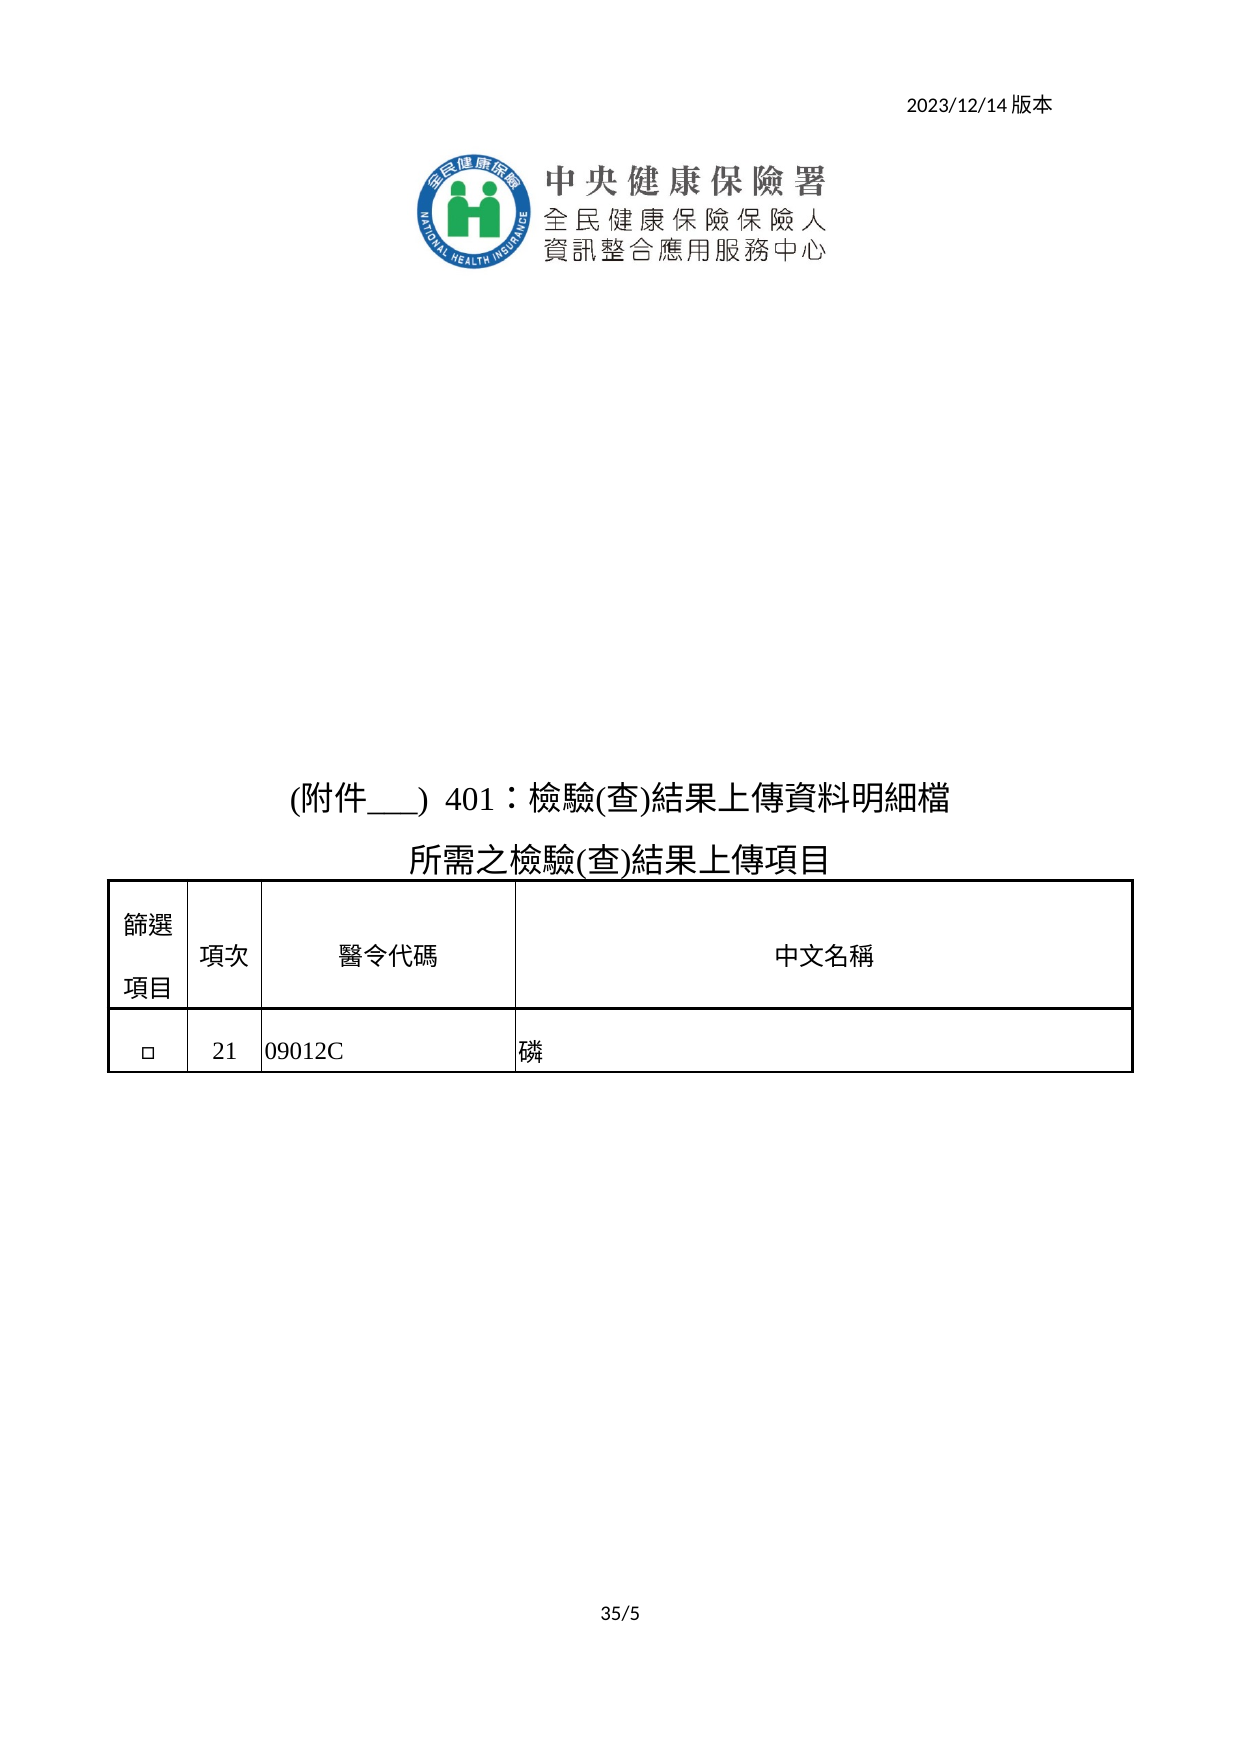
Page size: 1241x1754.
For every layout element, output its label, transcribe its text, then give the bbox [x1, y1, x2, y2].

table_cell 磷 [516, 1010, 1131, 1071]
table_header (附件___) 401：檢驗(查)結果上傳資料明細檔 所需之檢驗(查)結果上傳項目 [108, 754, 1132, 879]
table_cell 09012C [262, 1010, 515, 1071]
table_cell □ [110, 1010, 187, 1071]
table_cell 21 [188, 1010, 261, 1071]
table_cell 中文名稱 [516, 882, 1131, 1007]
table_cell 篩選項目 [110, 882, 187, 1007]
table_cell 項次 [188, 882, 261, 1007]
table_cell 醫令代碼 [262, 882, 515, 1007]
